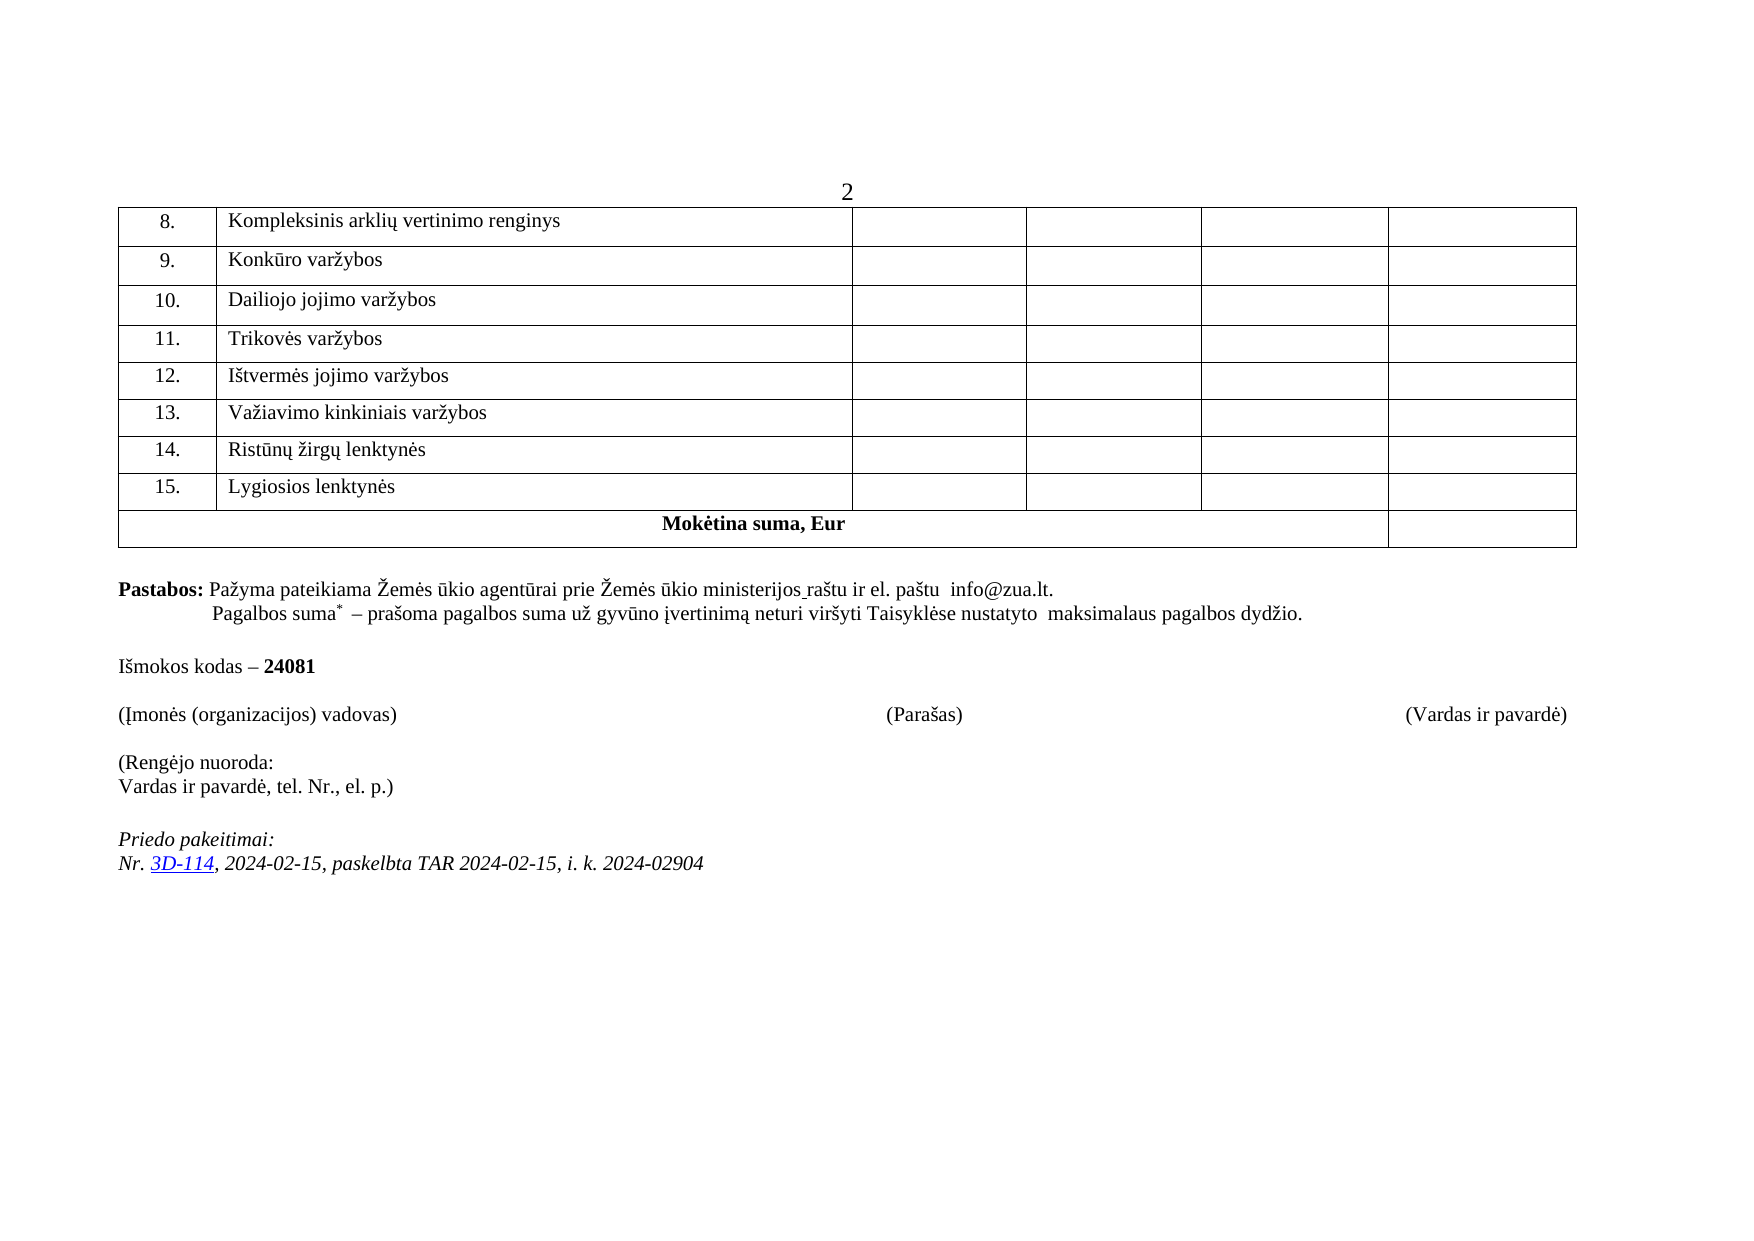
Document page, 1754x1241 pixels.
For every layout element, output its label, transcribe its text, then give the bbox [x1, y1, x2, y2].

table_cell [1027, 208, 1201, 246]
table_cell Dailiojo jojimo varžybos [217, 286, 852, 325]
text Pastabos: Pažyma pateikiama Žemės ūkio agentūrai prie Žemės ūkio ministerijos raštu ir el. paštu info@zua.lt. [118, 577, 1577, 601]
table_cell 10. [119, 286, 216, 325]
table_cell 9. [119, 247, 216, 285]
table_cell 11. [119, 326, 216, 362]
table_cell [1202, 326, 1388, 362]
table_cell [1389, 474, 1576, 510]
table_cell [853, 363, 1026, 399]
table_cell 12. [119, 363, 216, 399]
table_cell Kompleksinis arklių vertinimo renginys [217, 208, 852, 246]
table_cell Lygiosios lenktynės [217, 474, 852, 510]
table_cell Ristūnų žirgų lenktynės [217, 437, 852, 473]
table_cell [1389, 208, 1576, 246]
table_cell [1389, 363, 1576, 399]
table_cell [1202, 247, 1388, 285]
table_cell 8. [119, 208, 216, 246]
table_cell [853, 208, 1026, 246]
table_cell [1389, 286, 1576, 325]
table_cell [1202, 437, 1388, 473]
table_cell [1202, 208, 1388, 246]
table_cell [1202, 400, 1388, 436]
table_cell [1027, 286, 1201, 325]
table_cell [1027, 400, 1201, 436]
text (Rengėjo nuoroda: [118, 750, 1577, 774]
text Priedo pakeitimai: [118, 827, 1577, 851]
table_cell [1027, 474, 1201, 510]
table_cell Važiavimo kinkiniais varžybos [217, 400, 852, 436]
table_cell [1202, 363, 1388, 399]
text Vardas ir pavardė, tel. Nr., el. p.) [118, 774, 1577, 798]
table_cell 15. [119, 474, 216, 510]
table_cell [1389, 437, 1576, 473]
text Nr. 3D-114, 2024-02-15, paskelbta TAR 2024-02-15, i. k. 2024-02904 [118, 851, 1577, 875]
table_cell [1202, 286, 1388, 325]
table_cell Ištvermės jojimo varžybos [217, 363, 852, 399]
table_cell [1027, 326, 1201, 362]
table_cell [1389, 511, 1576, 547]
table_cell [1027, 363, 1201, 399]
table_cell Mokėtina suma, Eur [119, 511, 1388, 547]
table_cell Konkūro varžybos [217, 247, 852, 285]
table_cell Trikovės varžybos [217, 326, 852, 362]
table_cell [853, 326, 1026, 362]
table_cell [853, 474, 1026, 510]
table_cell [853, 247, 1026, 285]
table_cell [1027, 247, 1201, 285]
table_cell 13. [119, 400, 216, 436]
text Pagalbos suma* – prašoma pagalbos suma už gyvūno įvertinimą neturi viršyti Taisyklėse nustatyto maksimalaus pagalbos dydžio. [212, 601, 1577, 625]
table_cell [1389, 247, 1576, 285]
table_cell [1389, 326, 1576, 362]
table_cell [1202, 474, 1388, 510]
table_cell [1027, 437, 1201, 473]
table_cell [853, 286, 1026, 325]
text (Įmonės (organizacijos) vadovas) (Parašas) (Vardas ir pavardė) [118, 702, 1577, 726]
table_cell [853, 400, 1026, 436]
table_cell 14. [119, 437, 216, 473]
table_cell [853, 437, 1026, 473]
table_cell [1389, 400, 1576, 436]
text Išmokos kodas – 24081 [118, 654, 1577, 678]
